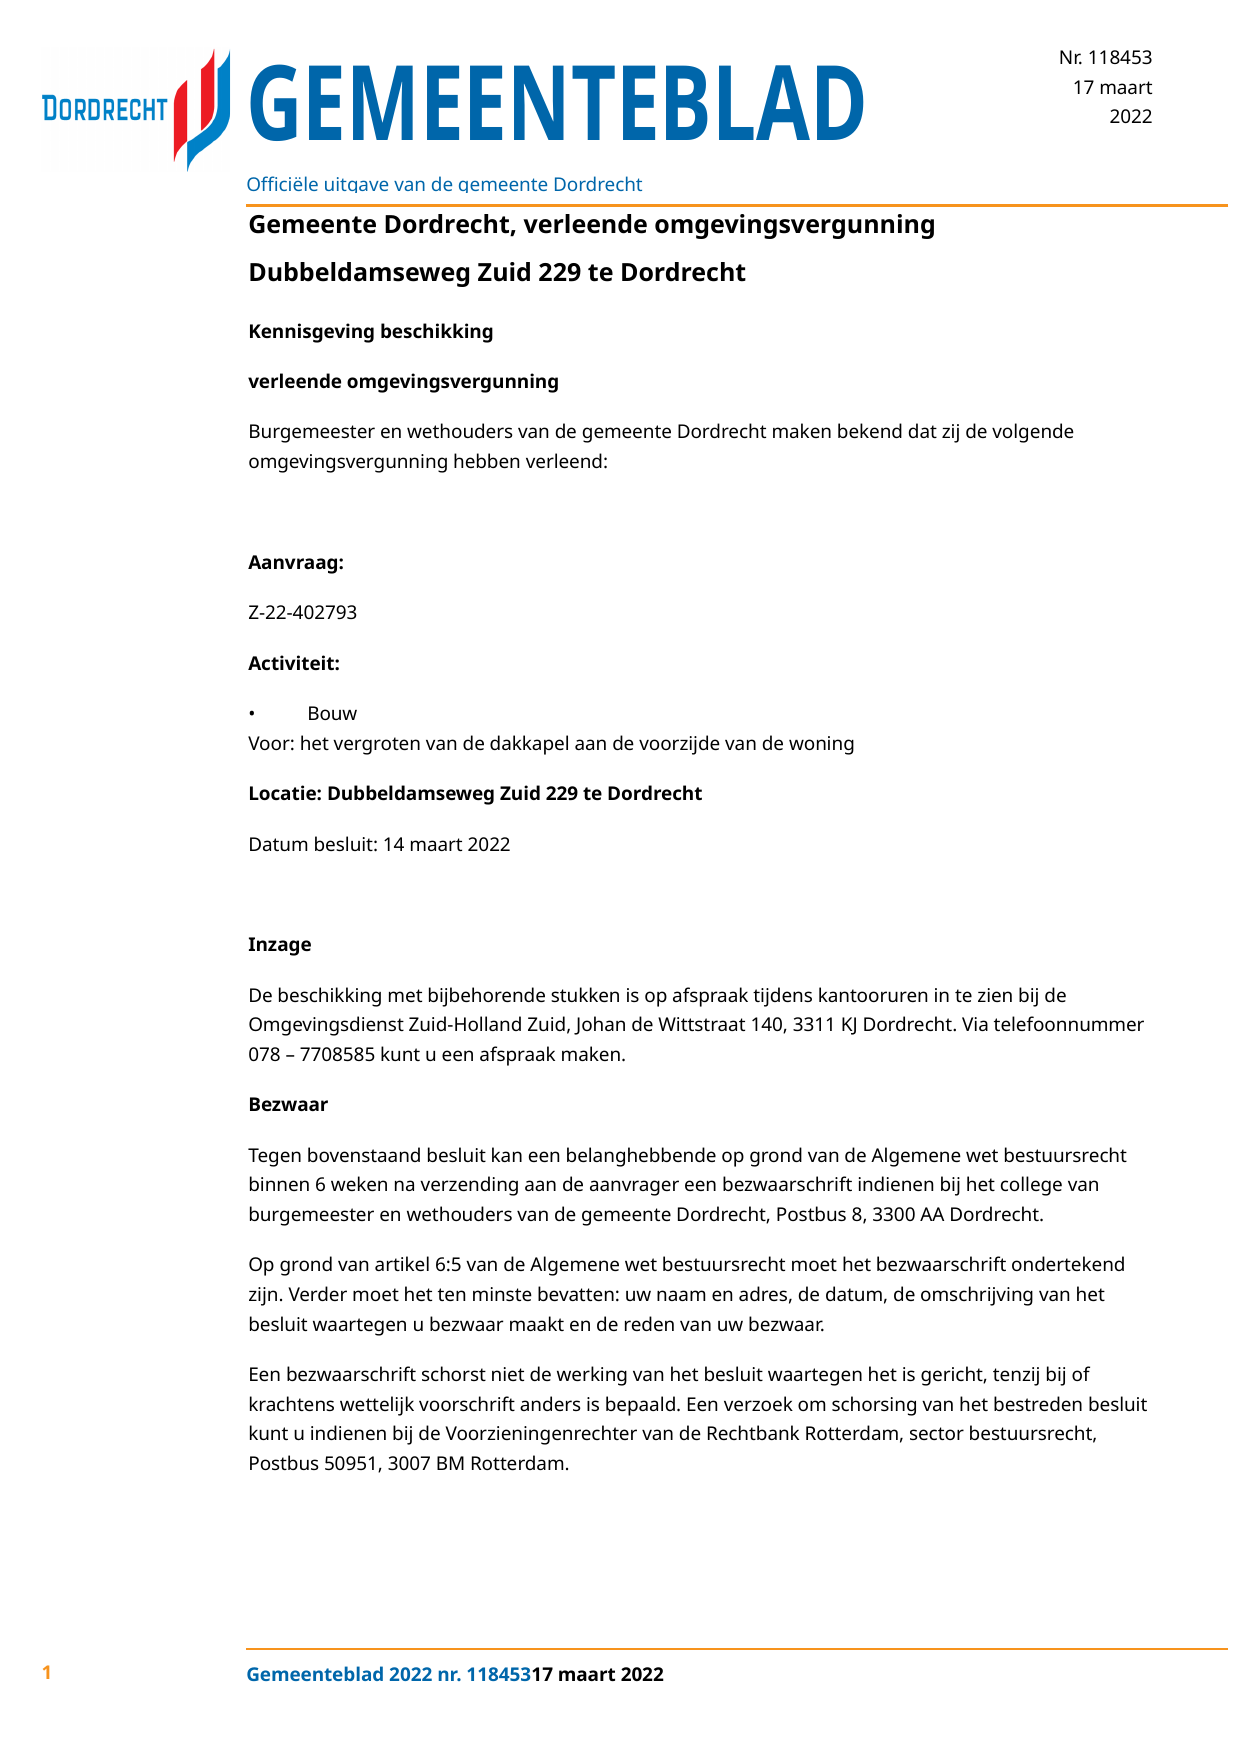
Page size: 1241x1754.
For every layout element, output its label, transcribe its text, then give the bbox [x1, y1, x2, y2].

text Bezwaar [248, 1092, 1152, 1117]
list Bouw [248, 700, 1152, 726]
text verleende omgevingsvergunning [248, 368, 1152, 394]
text Op grond van artikel 6:5 van de Algemene wet bestuursrecht moet het bezwaarschrift ondertekend zijn. Verder moet het ten minste bevatten: uw naam en adres, de datum, de omschrijving van het besluit waartegen u bezwaar maakt en de reden van uw bezwaar. [248, 1252, 1152, 1337]
text Een bezwaarschrift schorst niet de werking van het besluit waartegen het is gericht, tenzij bij of krachtens wettelijk voorschrift anders is bepaald. Een verzoek om schorsing van het bestreden besluit kunt u indienen bij de Voorzieningenrechter van de Rechtbank Rotterdam, sector bestuursrecht, Postbus 50951, 3007 BM Rotterdam. [248, 1361, 1152, 1476]
text Gemeente Dordrecht, verleende omgevingsvergunning Dubbeldamseweg Zuid 229 te Dordrecht [248, 207, 1152, 288]
text De beschikking met bijbehorende stukken is op afspraak tijdens kantooruren in te zien bij de Omgevingsdienst Zuid-Holland Zuid, Johan de Wittstraat 140, 3311 KJ Dordrecht. Via telefoonnummer 078 – 7708585 kunt u een afspraak maken. [248, 982, 1152, 1067]
picture [41, 47, 231, 172]
text Activiteit: [248, 650, 1152, 676]
text Inzage [248, 932, 1152, 957]
text Z-22-402793 [248, 599, 1152, 625]
text Kennisgeving beschikking [248, 318, 1152, 344]
text Aanvraag: [248, 549, 1152, 575]
text Voor: het vergroten van de dakkapel aan de voorzijde van de woning [248, 730, 1152, 756]
text Locatie: Dubbeldamseweg Zuid 229 te Dordrecht [248, 780, 1152, 806]
text Datum besluit: 14 maart 2022 [248, 831, 1152, 857]
text Tegen bovenstaand besluit kan een belanghebbende op grond van de Algemene wet bestuursrecht binnen 6 weken na verzending aan de aanvrager een bezwaarschrift indienen bij het college van burgemeester en wethouders van de gemeente Dordrecht, Postbus 8, 3300 AA Dordrecht. [248, 1142, 1152, 1227]
text Burgemeester en wethouders van de gemeente Dordrecht maken bekend dat zij de volgende omgevingsvergunning hebben verleend: [248, 419, 1152, 474]
